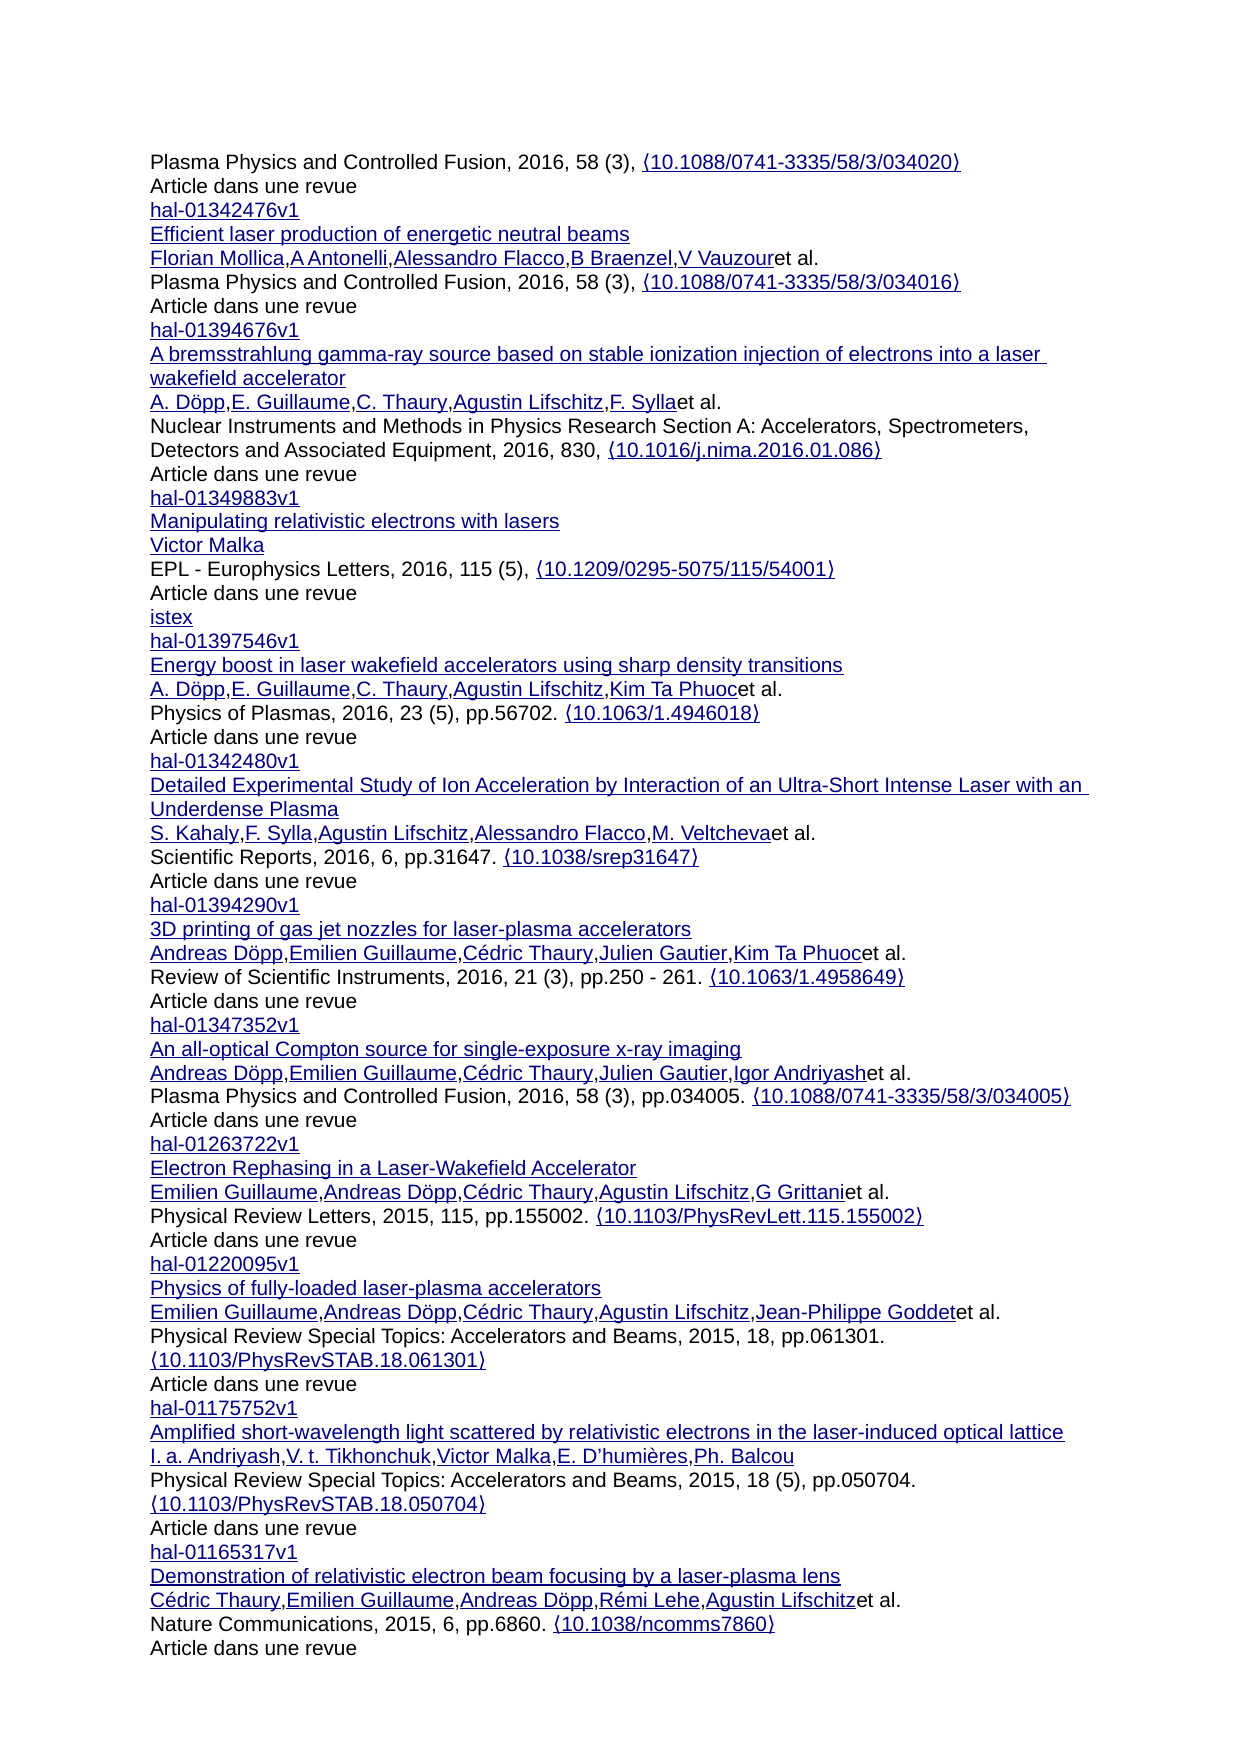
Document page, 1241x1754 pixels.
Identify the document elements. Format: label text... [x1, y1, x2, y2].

table_cell 3D printing of gas jet nozzles for laser-plasma accelerators Andreas Döpp,Emilien Guillaume,Cédric Thaury,Julien Gautier,Kim Ta Phuocet al. Review of Scientific Instruments, 2016, 21 (3), pp.250 - 261. ⟨10.1063/1.4958649⟩ Article dans une revue hal-01347352v1 [150, 917, 1090, 1036]
table_cell Demonstration of relativistic electron beam focusing by a laser-plasma lens Cédric Thaury,Emilien Guillaume,Andreas Döpp,Rémi Lehe,Agustin Lifschitzet al. Nature Communications, 2015, 6, pp.6860. ⟨10.1038/ncomms7860⟩ Article dans une revue [150, 1564, 1090, 1659]
table_cell Detailed Experimental Study of Ion Acceleration by Interaction of an Ultra-Short Intense Laser with an Underdense Plasma S. Kahaly,F. Sylla,Agustin Lifschitz,Alessandro Flacco,M. Veltchevaet al. Scientific Reports, 2016, 6, pp.31647. ⟨10.1038/srep31647⟩ Article dans une revue hal-01394290v1 [150, 773, 1090, 917]
table_cell Plasma Physics and Controlled Fusion, 2016, 58 (3), ⟨10.1088/0741-3335/58/3/034020⟩ Article dans une revue hal-01342476v1 [150, 150, 1090, 222]
table_cell Electron Rephasing in a Laser-Wakefield Accelerator Emilien Guillaume,Andreas Döpp,Cédric Thaury,Agustin Lifschitz,G Grittaniet al. Physical Review Letters, 2015, 115, pp.155002. ⟨10.1103/PhysRevLett.115.155002⟩ Article dans une revue hal-01220095v1 [150, 1156, 1090, 1276]
table_cell A bremsstrahlung gamma-ray source based on stable ionization injection of electrons into a laser wakefield accelerator A. Döpp,E. Guillaume,C. Thaury,Agustin Lifschitz,F. Syllaet al. Nuclear Instruments and Methods in Physics Research Section A: Accelerators, Spectrometers, Detectors and Associated Equipment, 2016, 830, ⟨10.1016/j.nima.2016.01.086⟩ Article dans une revue hal-01349883v1 [150, 342, 1090, 509]
table_cell An all-optical Compton source for single-exposure x-ray imaging Andreas Döpp,Emilien Guillaume,Cédric Thaury,Julien Gautier,Igor Andriyashet al. Plasma Physics and Controlled Fusion, 2016, 58 (3), pp.034005. ⟨10.1088/0741-3335/58/3/034005⟩ Article dans une revue hal-01263722v1 [150, 1036, 1090, 1156]
table_cell Amplified short-wavelength light scattered by relativistic electrons in the laser-induced optical lattice I. a. Andriyash,V. t. Tikhonchuk,Victor Malka,E. D’humières,Ph. Balcou Physical Review Special Topics: Accelerators and Beams, 2015, 18 (5), pp.050704. ⟨10.1103/PhysRevSTAB.18.050704⟩ Article dans une revue hal-01165317v1 [150, 1420, 1090, 1563]
table_cell Manipulating relativistic electrons with lasers Victor Malka EPL - Europhysics Letters, 2016, 115 (5), ⟨10.1209/0295-5075/115/54001⟩ Article dans une revue istex hal-01397546v1 [150, 509, 1090, 653]
table_cell Physics of fully-loaded laser-plasma accelerators Emilien Guillaume,Andreas Döpp,Cédric Thaury,Agustin Lifschitz,Jean-Philippe Goddetet al. Physical Review Special Topics: Accelerators and Beams, 2015, 18, pp.061301. ⟨10.1103/PhysRevSTAB.18.061301⟩ Article dans une revue hal-01175752v1 [150, 1276, 1090, 1420]
table_cell Efficient laser production of energetic neutral beams Florian Mollica,A Antonelli,Alessandro Flacco,B Braenzel,V Vauzouret al. Plasma Physics and Controlled Fusion, 2016, 58 (3), ⟨10.1088/0741-3335/58/3/034016⟩ Article dans une revue hal-01394676v1 [150, 222, 1090, 342]
table_cell Energy boost in laser wakefield accelerators using sharp density transitions A. Döpp,E. Guillaume,C. Thaury,Agustin Lifschitz,Kim Ta Phuocet al. Physics of Plasmas, 2016, 23 (5), pp.56702. ⟨10.1063/1.4946018⟩ Article dans une revue hal-01342480v1 [150, 653, 1090, 773]
